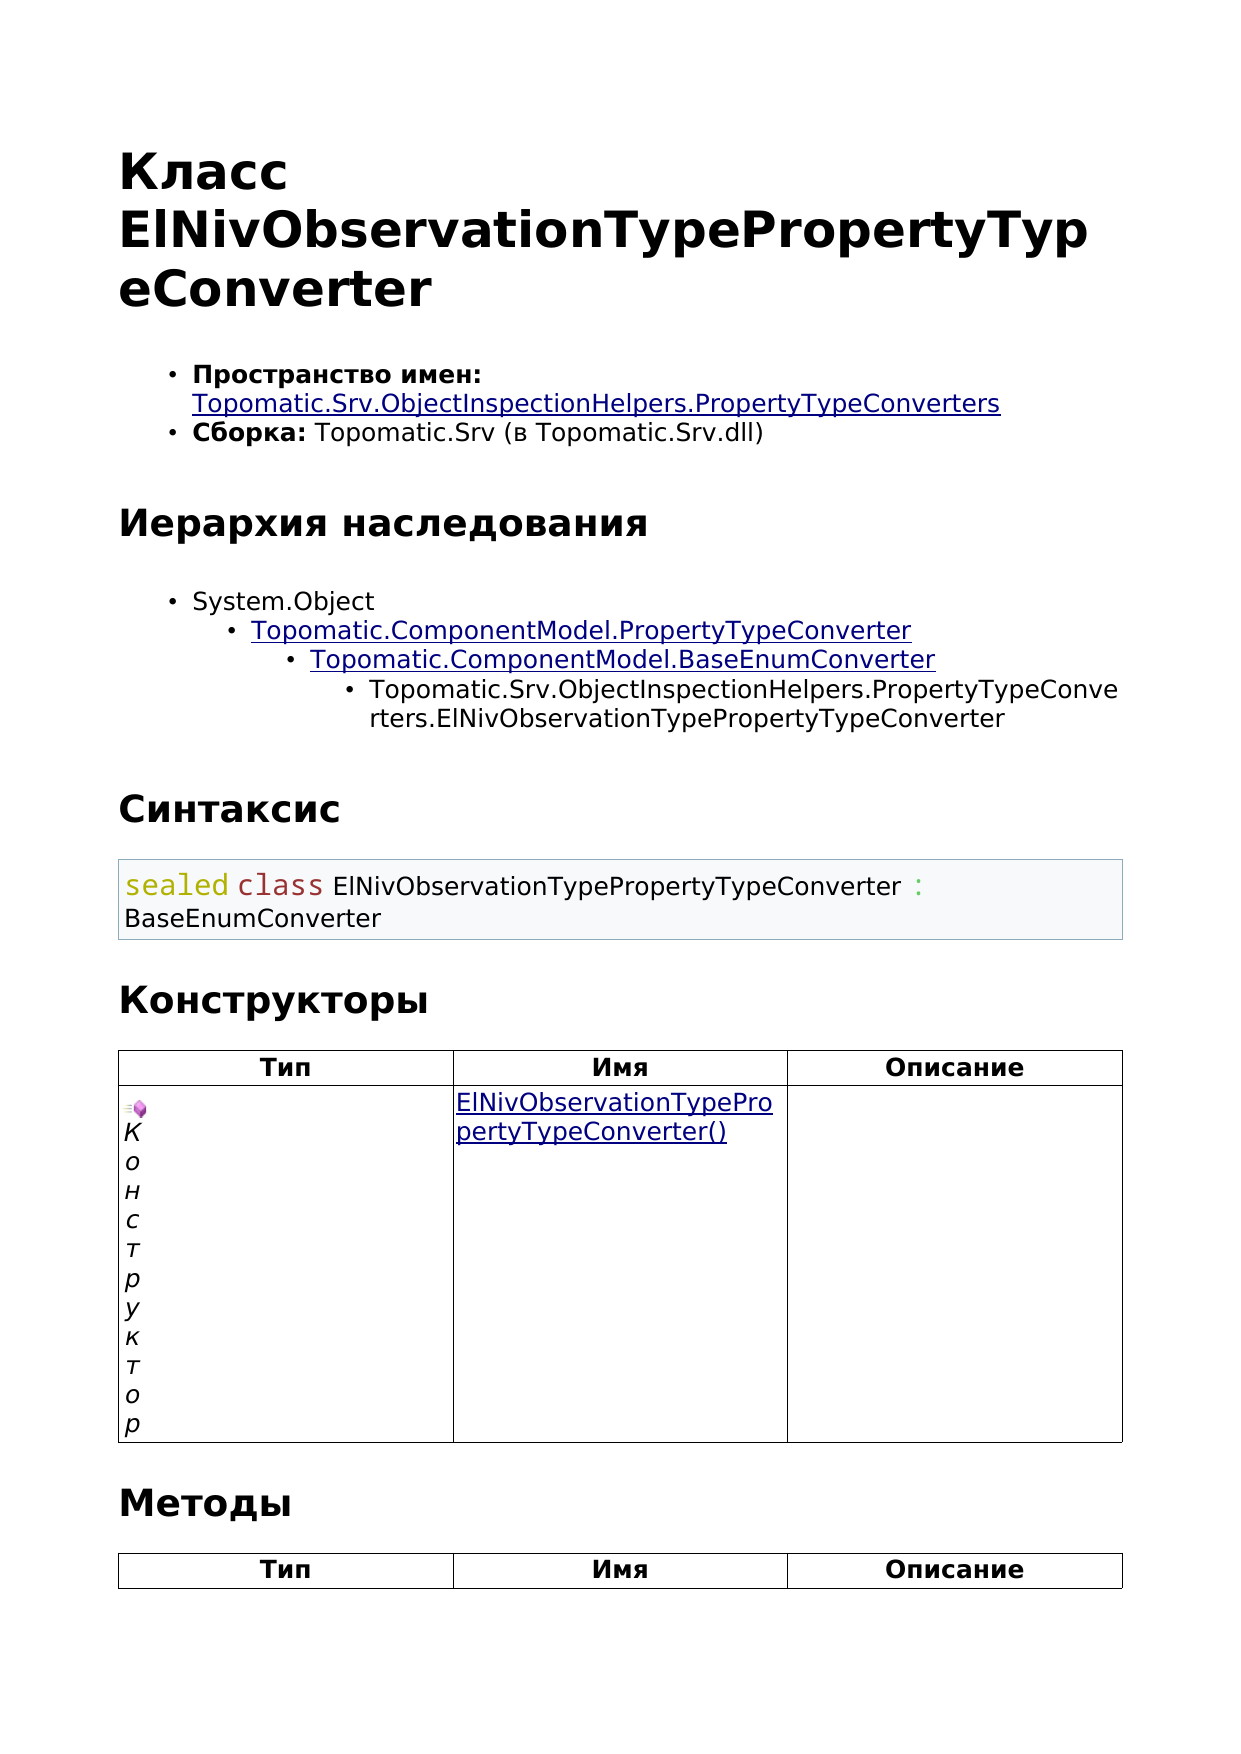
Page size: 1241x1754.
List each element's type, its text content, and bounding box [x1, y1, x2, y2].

subtitle Синтаксис [118, 788, 1122, 831]
table_header Имя [454, 1554, 787, 1588]
list Topomatic.ComponentModel.PropertyTypeConverter [236, 617, 1122, 646]
table_header sealed class ElNivObservationTypePropertyTypeConverter : BaseEnumConverter [119, 860, 1122, 939]
subtitle Класс ElNivObservationTypePropertyTypeConverter [118, 143, 1122, 318]
subtitle Методы [118, 1482, 1122, 1525]
subtitle Иерархия наследования [118, 502, 1122, 545]
list Пространство имен: Topomatic.Srv.ObjectInspectionHelpers.PropertyTypeConverters [177, 360, 1122, 418]
subtitle Конструкторы [118, 979, 1122, 1023]
list System.Object [177, 587, 1122, 617]
table_cell [788, 1086, 1122, 1442]
table_cell ElNivObservationTypePropertyTypeConverter() [454, 1086, 787, 1442]
table_header Тип [119, 1554, 453, 1588]
table_header Имя [454, 1051, 787, 1085]
list Topomatic.ComponentModel.BaseEnumConverter [295, 646, 1122, 675]
table_header Описание [788, 1051, 1122, 1085]
list Topomatic.Srv.ObjectInspectionHelpers.PropertyTypeConverters.ElNivObservationTypePropertyTypeConverter [354, 675, 1122, 733]
list Сборка: Topomatic.Srv (в Topomatic.Srv.dll) [177, 418, 1122, 447]
table_header Тип [119, 1051, 453, 1085]
table_header Описание [788, 1554, 1122, 1588]
picture [121, 1100, 147, 1118]
table_cell [119, 1086, 453, 1442]
